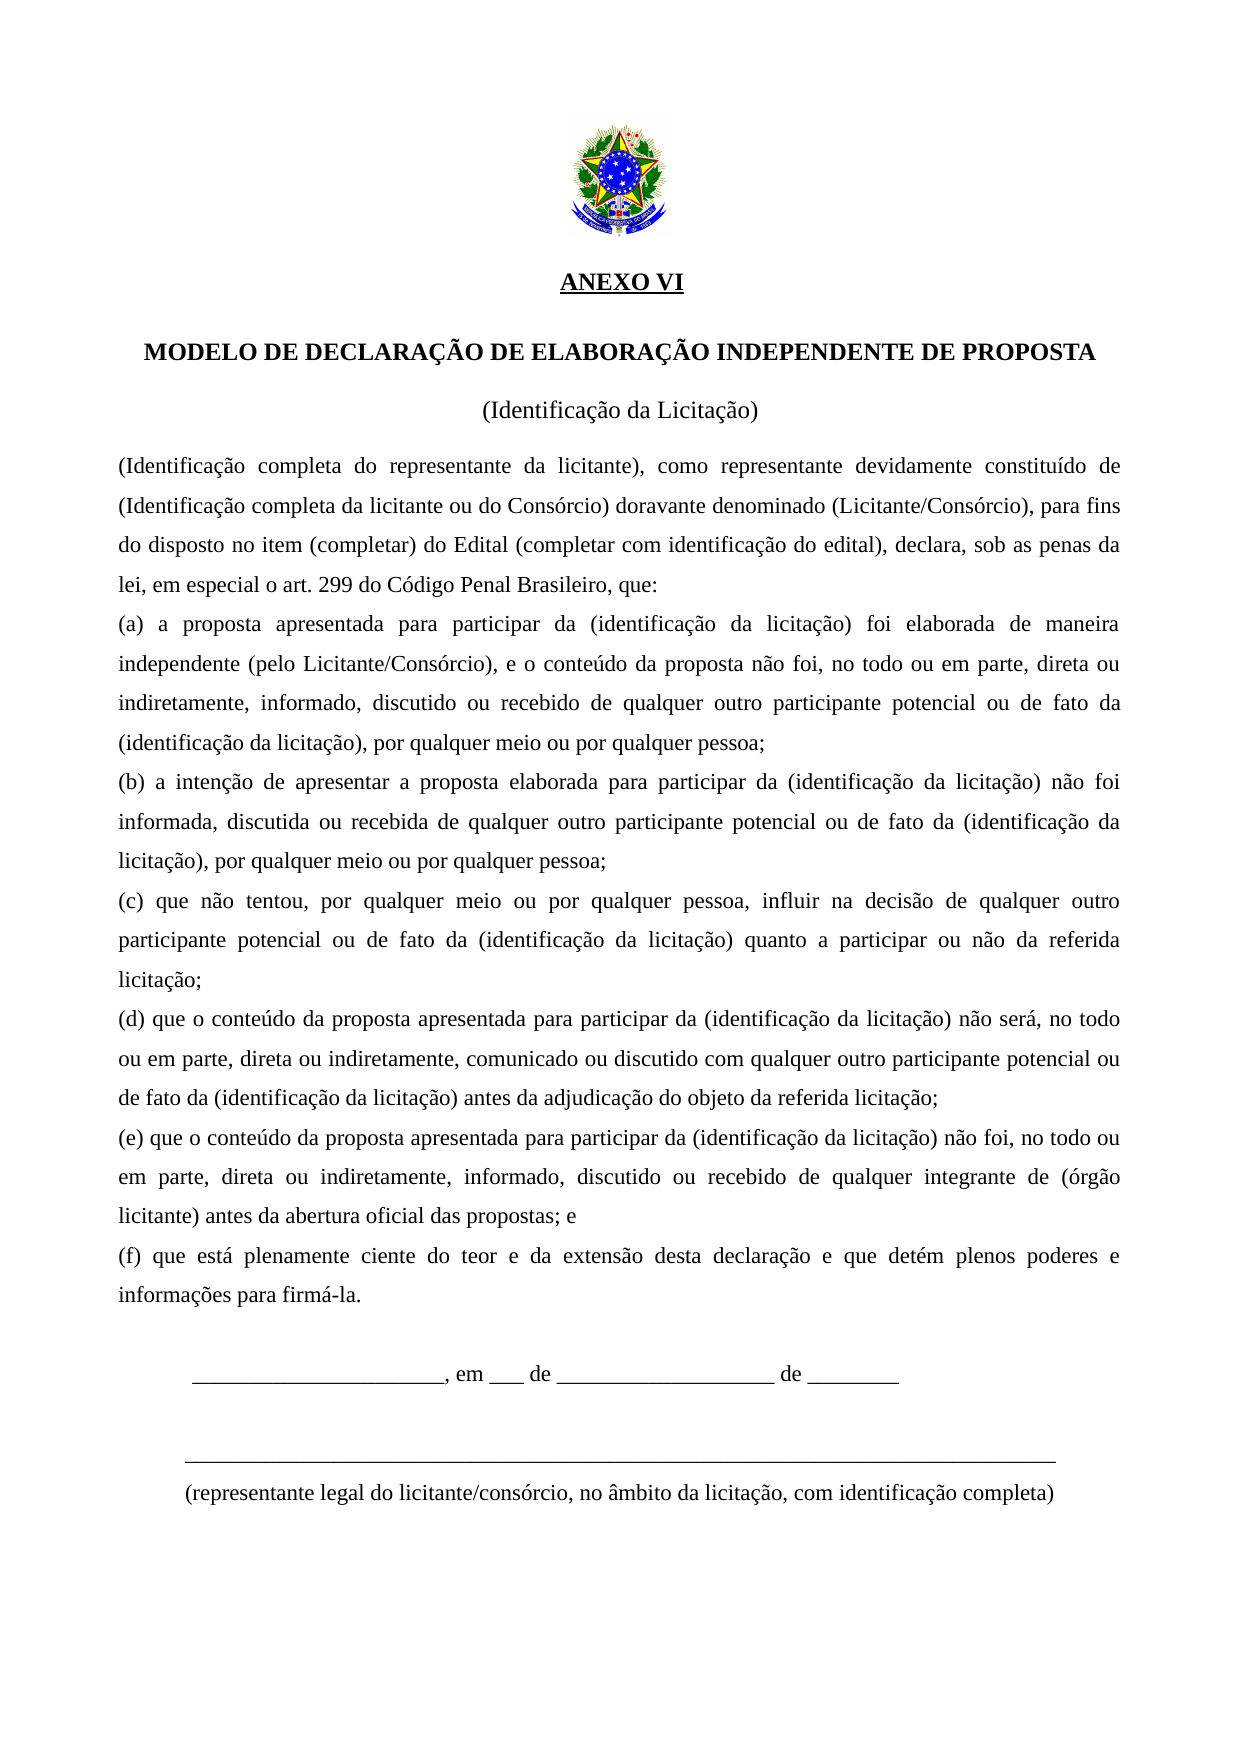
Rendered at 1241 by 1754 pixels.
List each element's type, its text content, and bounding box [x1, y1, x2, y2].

text ____________________________________________________________________________ (representante legal do licitante/consórcio, no âmbito da licitação, com identificação completa) [118, 1439, 1122, 1505]
text (c) que não tentou, por qualquer meio ou por qualquer pessoa, influir na decisão de qualquer outro participante potencial ou de fato da (identificação da licitação) quanto a participar ou não da referida licitação; [118, 887, 1122, 992]
text (Identificação completa do representante da licitante), como representante devidamente constituído de (Identificação completa da licitante ou do Consórcio) doravante denominado (Licitante/Consórcio), para fins do disposto no item (completar) do Edital (completar com identificação do edital), declara, sob as penas da lei, em especial o art. 299 do Código Penal Brasileiro, que: [118, 452, 1122, 597]
text ANEXO VI [122, 267, 1122, 296]
text (b) a intenção de apresentar a proposta elaborada para participar da (identificação da licitação) não foi informada, discutida ou recebida de qualquer outro participante potencial ou de fato da (identificação da licitação), por qualquer meio ou por qualquer pessoa; [118, 768, 1122, 874]
text MODELO DE DECLARAÇÃO DE ELABORAÇÃO INDEPENDENTE DE PROPOSTA (Identificação da Licitação) [118, 337, 1122, 424]
text (a) a proposta apresentada para participar da (identificação da licitação) foi elaborada de maneira independente (pelo Licitante/Consórcio), e o conteúdo da proposta não foi, no todo ou em parte, direta ou indiretamente, informado, discutido ou recebido de qualquer outro participante potencial ou de fato da (identificação da licitação), por qualquer meio ou por qualquer pessoa; [118, 610, 1122, 755]
text (d) que o conteúdo da proposta apresentada para participar da (identificação da licitação) não será, no todo ou em parte, direta ou indiretamente, comunicado ou discutido com qualquer outro participante potencial ou de fato da (identificação da licitação) antes da adjudicação do objeto da referida licitação; [118, 1005, 1122, 1111]
text (e) que o conteúdo da proposta apresentada para participar da (identificação da licitação) não foi, no todo ou em parte, direta ou indiretamente, informado, discutido ou recebido de qualquer integrante de (órgão licitante) antes da abertura oficial das propostas; e [118, 1124, 1122, 1229]
text ______________________, em ___ de ___________________ de ________ [118, 1361, 1122, 1387]
text (f) que está plenamente ciente do teor e da extensão desta declaração e que detém plenos poderes e informações para firmá-la. [118, 1242, 1122, 1308]
